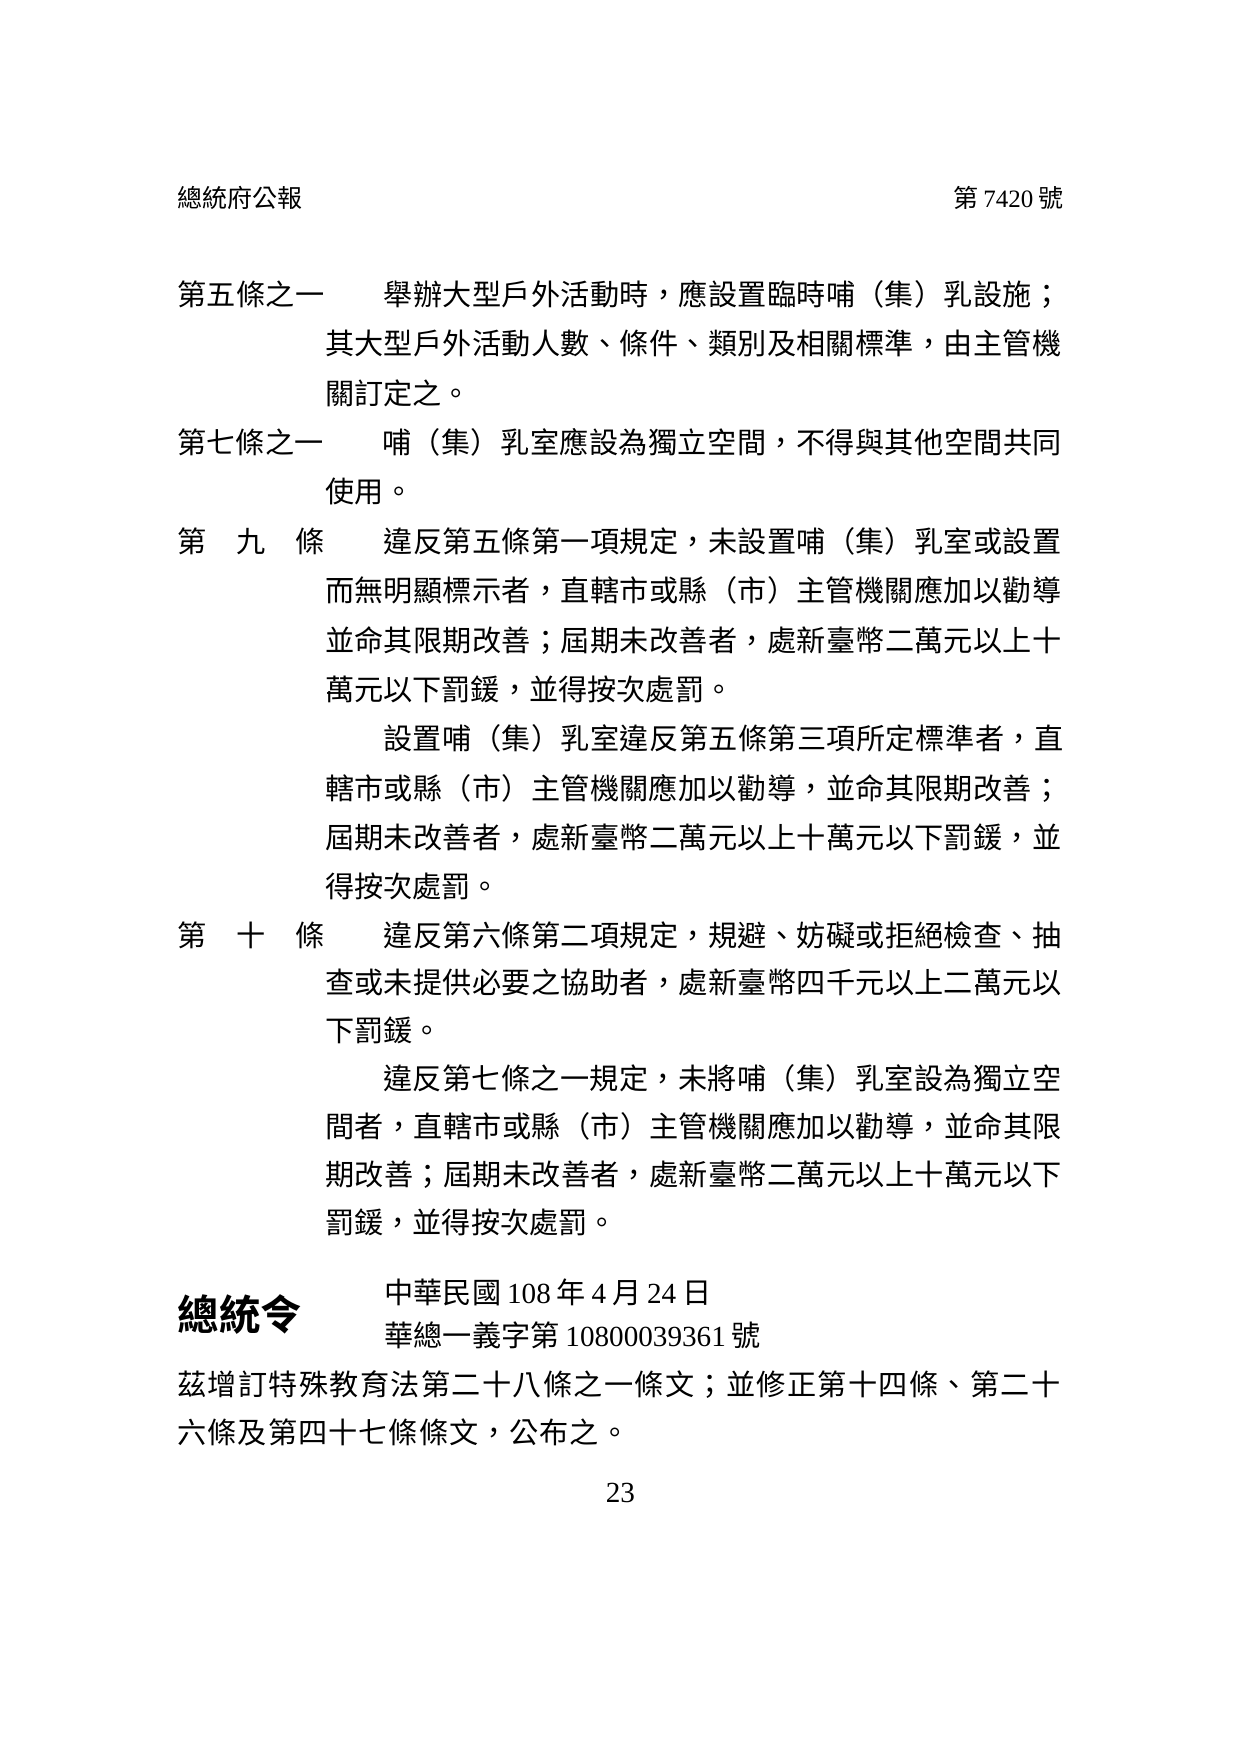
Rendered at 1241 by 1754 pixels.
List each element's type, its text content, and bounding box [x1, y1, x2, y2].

table_header 總統令 [174, 1268, 381, 1357]
table_header 中華民國108年4月24日 華總一義字第10800039361號 [381, 1268, 877, 1357]
text 第 十 條 違反第六條第二項規定，規避、妨礙或拒絕檢查、抽查或未提供必要之協助者，處新臺幣四千元以上二萬元以下罰鍰。 [177, 908, 1063, 1051]
text 第 九 條 違反第五條第一項規定，未設置哺（集）乳室或設置而無明顯標示者，直轄市或縣（市）主管機關應加以勸導，並命其限期改善；屆期未改善者，處新臺幣二萬元以上十萬元以下罰鍰，並得按次處罰。 [177, 513, 1063, 710]
text 違反第七條之一規定，未將哺（集）乳室設為獨立空間者，直轄市或縣（市）主管機關應加以勸導，並命其限期改善；屆期未改善者，處新臺幣二萬元以上十萬元以下罰鍰，並得按次處罰。 [325, 1051, 1063, 1243]
text 茲增訂特殊教育法第二十八條之一條文；並修正第十四條、第二十六條及第四十七條條文，公布之。 [177, 1357, 1063, 1453]
text 第五條之一 舉辦大型戶外活動時，應設置臨時哺（集）乳設施；其大型戶外活動人數、條件、類別及相關標準，由主管機關訂定之。 [177, 266, 1063, 414]
text 設置哺（集）乳室違反第五條第三項所定標準者，直轄市或縣（市）主管機關應加以勸導，並命其限期改善；屆期未改善者，處新臺幣二萬元以上十萬元以下罰鍰，並得按次處罰。 [325, 710, 1063, 908]
text 第七條之一 哺（集）乳室應設為獨立空間，不得與其他空間共同使用。 [177, 414, 1063, 513]
